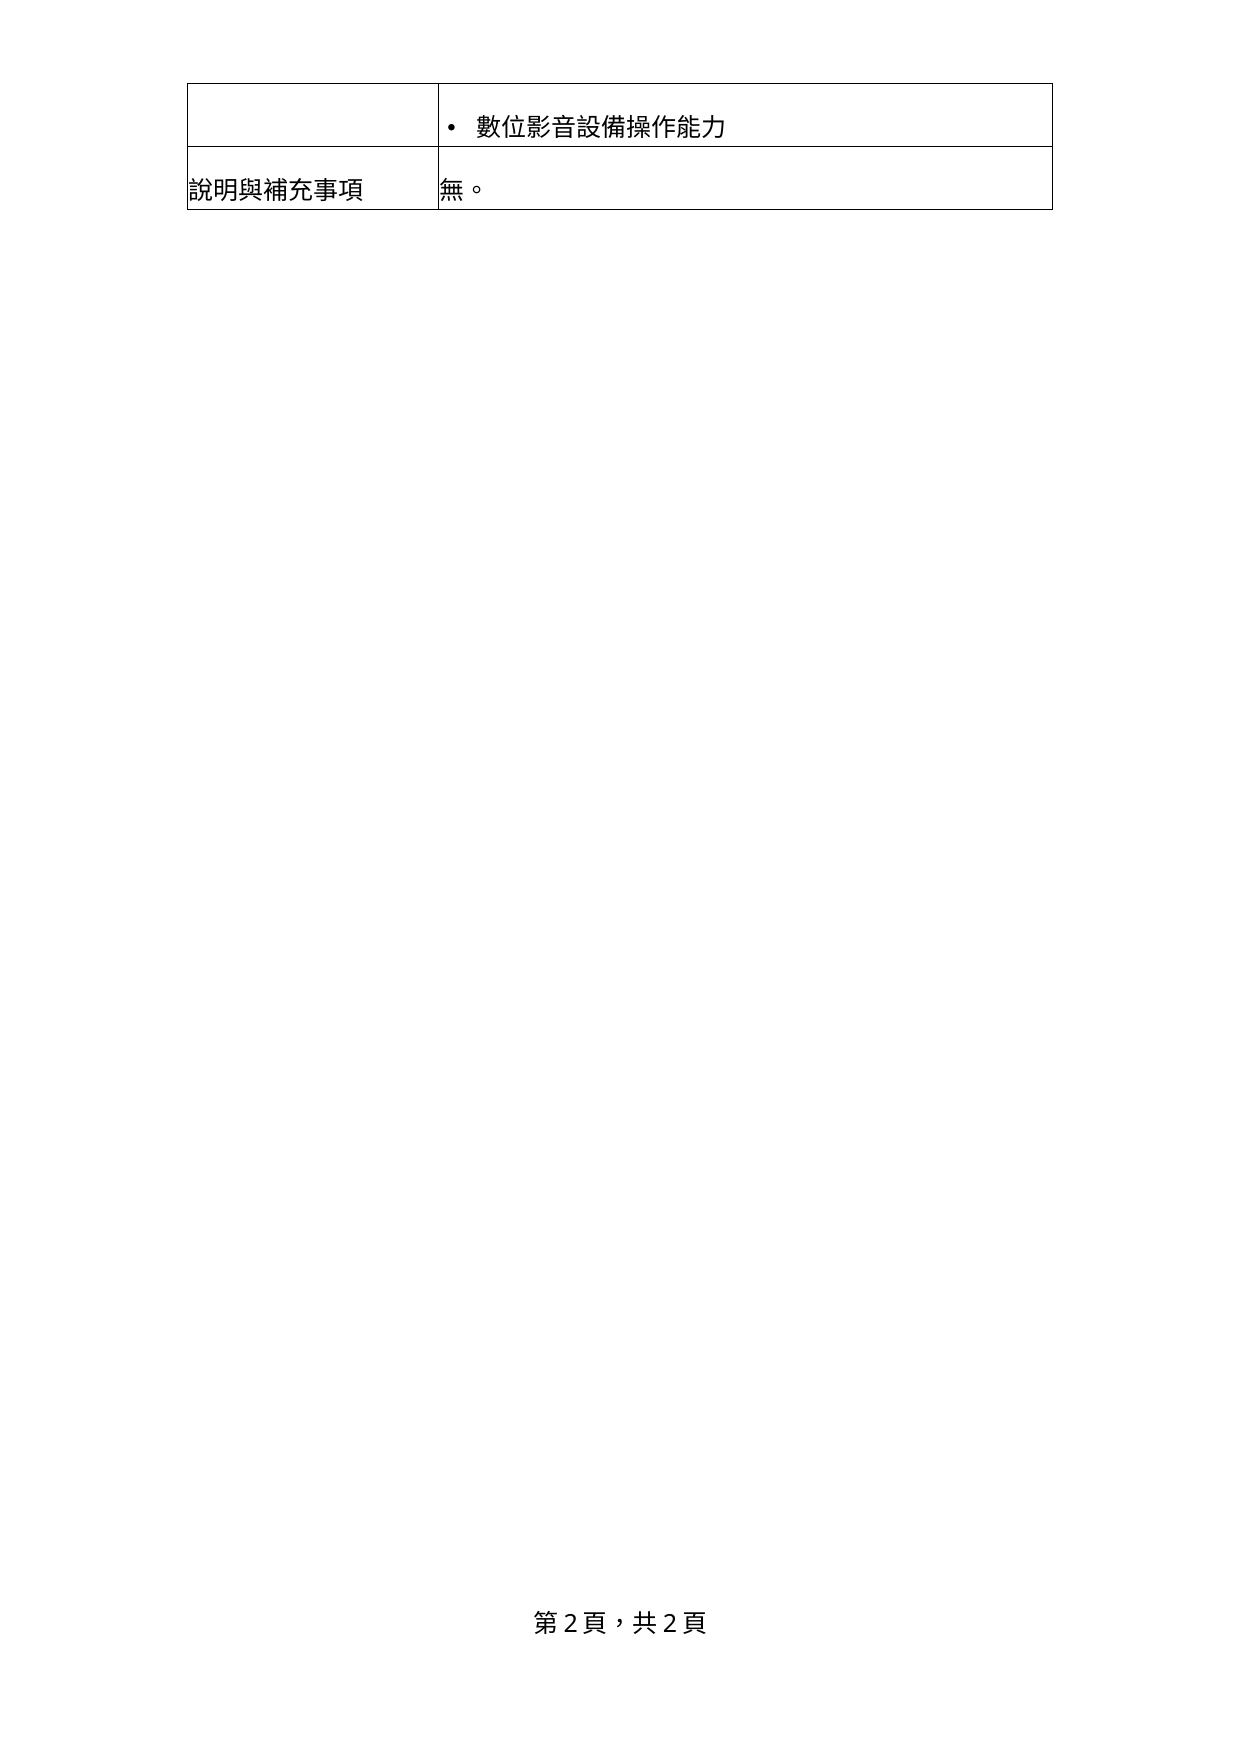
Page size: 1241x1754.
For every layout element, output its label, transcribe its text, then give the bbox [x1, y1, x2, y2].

table_cell 電腦資訊科技應用能力 電腦文書處理能力 應對與說明能力 數位影音設備操作能力 [439, 84, 1052, 146]
table_cell [188, 84, 438, 146]
table_cell 說明與補充事項 [188, 147, 438, 209]
table_cell 無。 [439, 147, 1052, 209]
